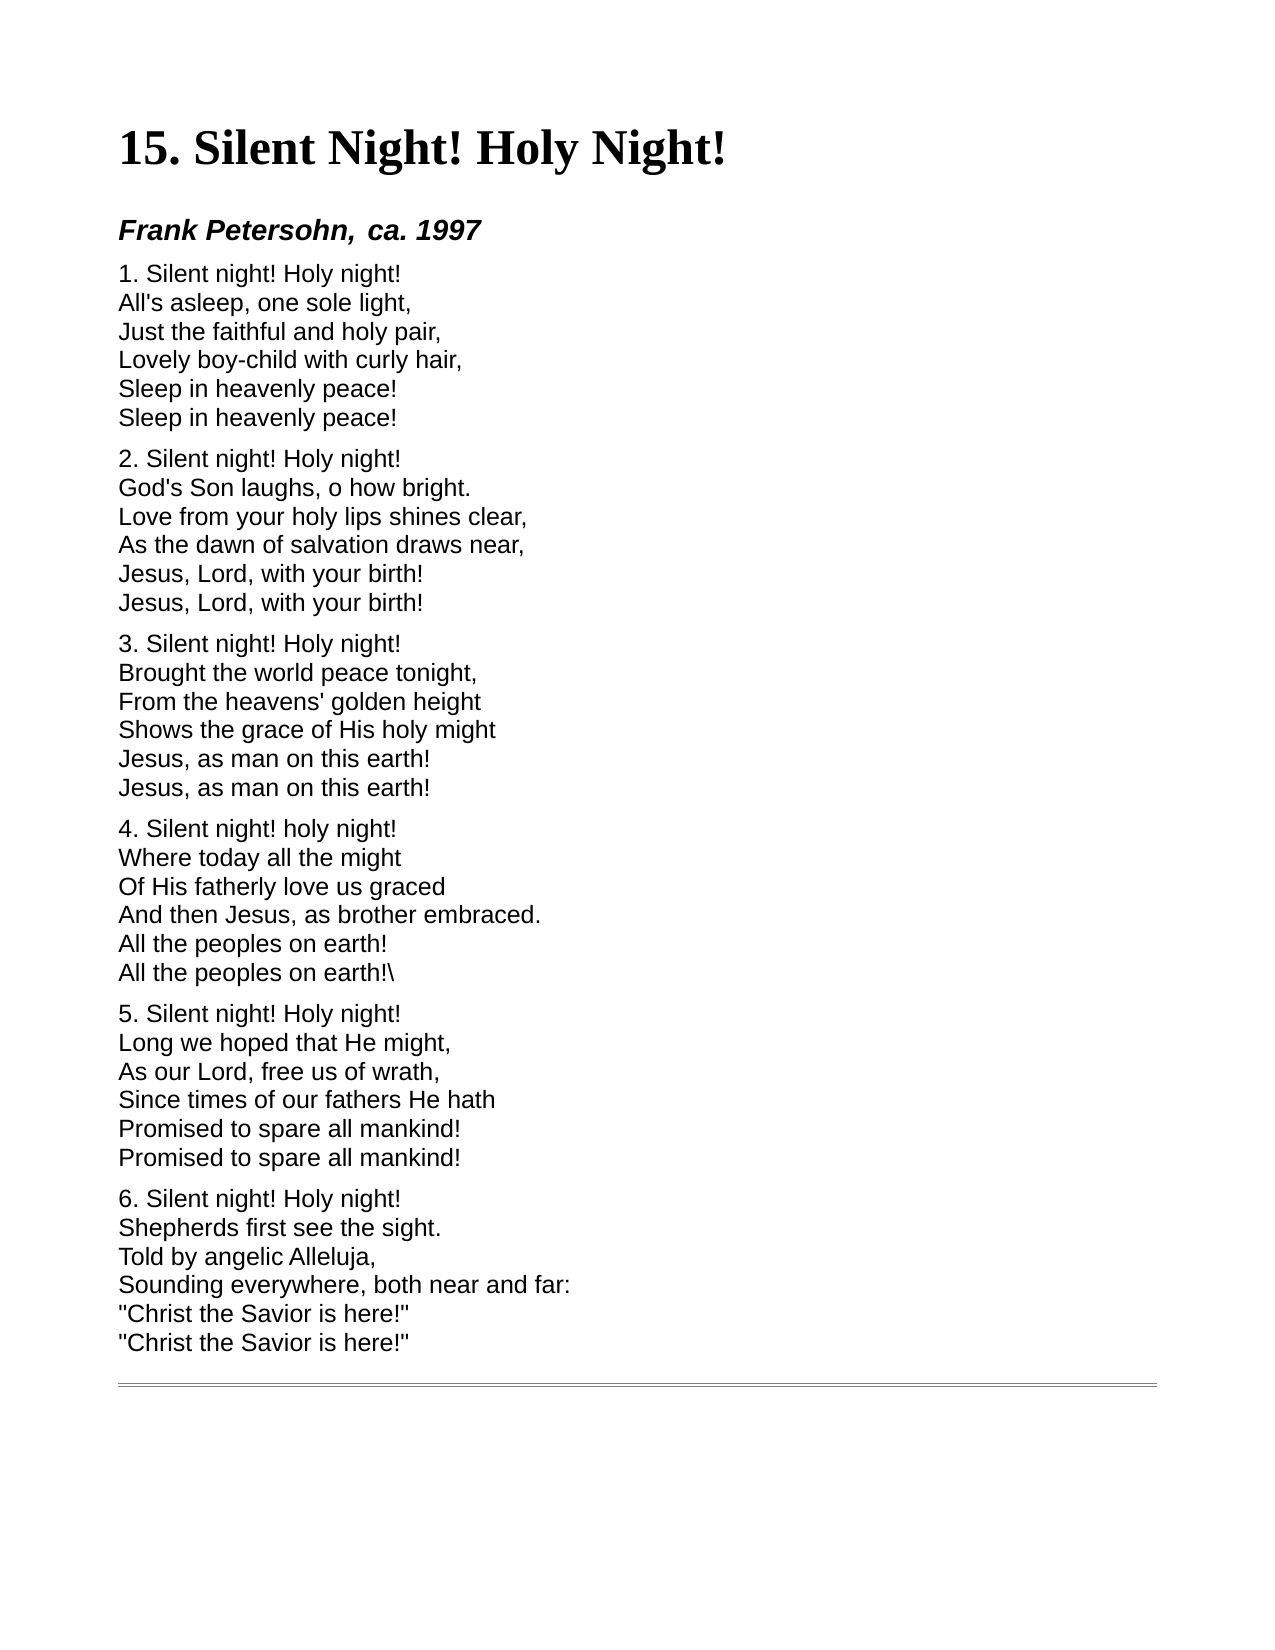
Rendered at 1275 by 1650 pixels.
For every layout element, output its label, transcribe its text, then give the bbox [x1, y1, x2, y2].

text 5. Silent night! Holy night! Long we hoped that He might, As our Lord, free us of wrath, Since times of our fathers He hath Promised to spare all mankind! Promised to spare all mankind! [118, 999, 1157, 1172]
text 3. Silent night! Holy night! Brought the world peace tonight, From the heavens' golden height Shows the grace of His holy might Jesus, as man on this earth! Jesus, as man on this earth! [118, 629, 1157, 802]
text 2. Silent night! Holy night! God's Son laughs, o how bright. Love from your holy lips shines clear, As the dawn of salvation draws near, Jesus, Lord, with your birth! Jesus, Lord, with your birth! [118, 444, 1157, 617]
text 6. Silent night! Holy night! Shepherds first see the sight. Told by angelic Alleluja, Sounding everywhere, both near and far: "Christ the Savior is here!" "Christ the Savior is here!" [118, 1184, 1157, 1357]
subtitle Frank Petersohn, ca. 1997 [118, 213, 1157, 247]
text 1. Silent night! Holy night! All's asleep, one sole light, Just the faithful and holy pair, Lovely boy-child with curly hair, Sleep in heavenly peace! Sleep in heavenly peace! [118, 259, 1157, 432]
text 4. Silent night! holy night! Where today all the might Of His fatherly love us graced And then Jesus, as brother embraced. All the peoples on earth! All the peoples on earth!\ [118, 814, 1157, 987]
subtitle 15. Silent Night! Holy Night! [118, 118, 1157, 176]
